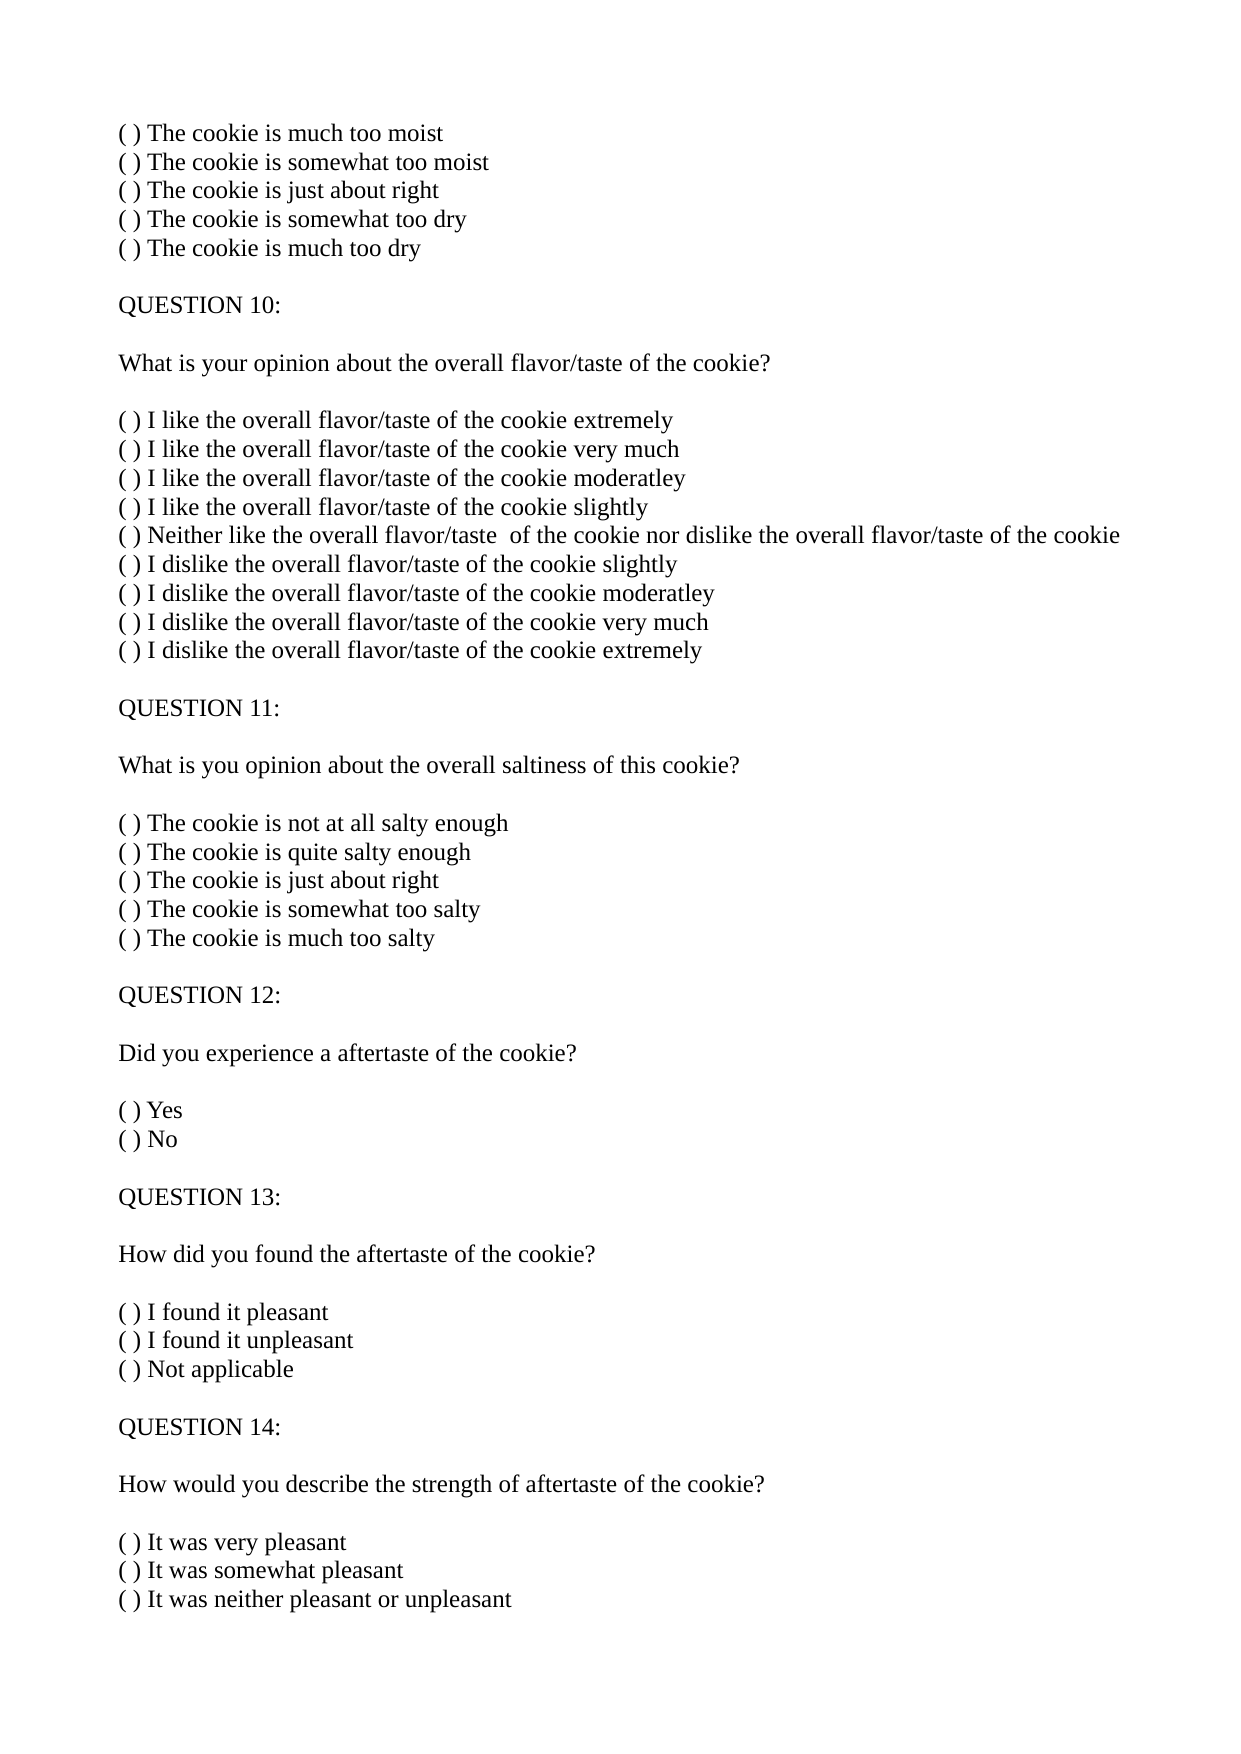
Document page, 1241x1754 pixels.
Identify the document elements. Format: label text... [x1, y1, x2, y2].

text ( ) I like the overall flavor/taste of the cookie extremely [118, 406, 1122, 434]
text QUESTION 14: [118, 1412, 1122, 1441]
text ( ) I dislike the overall flavor/taste of the cookie extremely [118, 636, 1122, 664]
text QUESTION 12: [118, 981, 1122, 1009]
text ( ) Not applicable [118, 1354, 1122, 1383]
text How did you found the aftertaste of the cookie? [118, 1239, 1122, 1268]
text ( ) The cookie is not at all salty enough [118, 808, 1122, 837]
text ( ) The cookie is much too dry [118, 233, 1122, 262]
text ( ) Neither like the overall flavor/taste of the cookie nor dislike the overall flavor/taste of the cookie [118, 521, 1122, 549]
text How would you describe the strength of aftertaste of the cookie? [118, 1469, 1122, 1498]
text ( ) It was very pleasant [118, 1527, 1122, 1556]
text ( ) It was neither pleasant or unpleasant [118, 1584, 1122, 1613]
text ( ) The cookie is somewhat too dry [118, 204, 1122, 233]
text QUESTION 11: [118, 693, 1122, 722]
text ( ) I found it unpleasant [118, 1326, 1122, 1354]
text ( ) The cookie is much too salty [118, 923, 1122, 952]
text ( ) The cookie is just about right [118, 176, 1122, 204]
text ( ) The cookie is somewhat too moist [118, 147, 1122, 176]
text What is you opinion about the overall saltiness of this cookie? [118, 751, 1122, 779]
text ( ) I like the overall flavor/taste of the cookie moderatley [118, 463, 1122, 492]
text ( ) I dislike the overall flavor/taste of the cookie slightly [118, 549, 1122, 578]
text ( ) I like the overall flavor/taste of the cookie slightly [118, 492, 1122, 521]
text ( ) I found it pleasant [118, 1297, 1122, 1326]
text Did you experience a aftertaste of the cookie? [118, 1038, 1122, 1067]
text ( ) I dislike the overall flavor/taste of the cookie very much [118, 607, 1122, 636]
text ( ) It was somewhat pleasant [118, 1556, 1122, 1584]
text What is your opinion about the overall flavor/taste of the cookie? [118, 348, 1122, 377]
text ( ) The cookie is somewhat too salty [118, 894, 1122, 923]
text ( ) I like the overall flavor/taste of the cookie very much [118, 434, 1122, 463]
text ( ) I dislike the overall flavor/taste of the cookie moderatley [118, 578, 1122, 607]
text ( ) The cookie is much too moist [118, 118, 1122, 147]
text ( ) The cookie is quite salty enough [118, 837, 1122, 866]
text ( ) The cookie is just about right [118, 866, 1122, 894]
text ( ) Yes ( ) No QUESTION 13: [118, 1096, 1122, 1211]
text QUESTION 10: [118, 291, 1122, 319]
